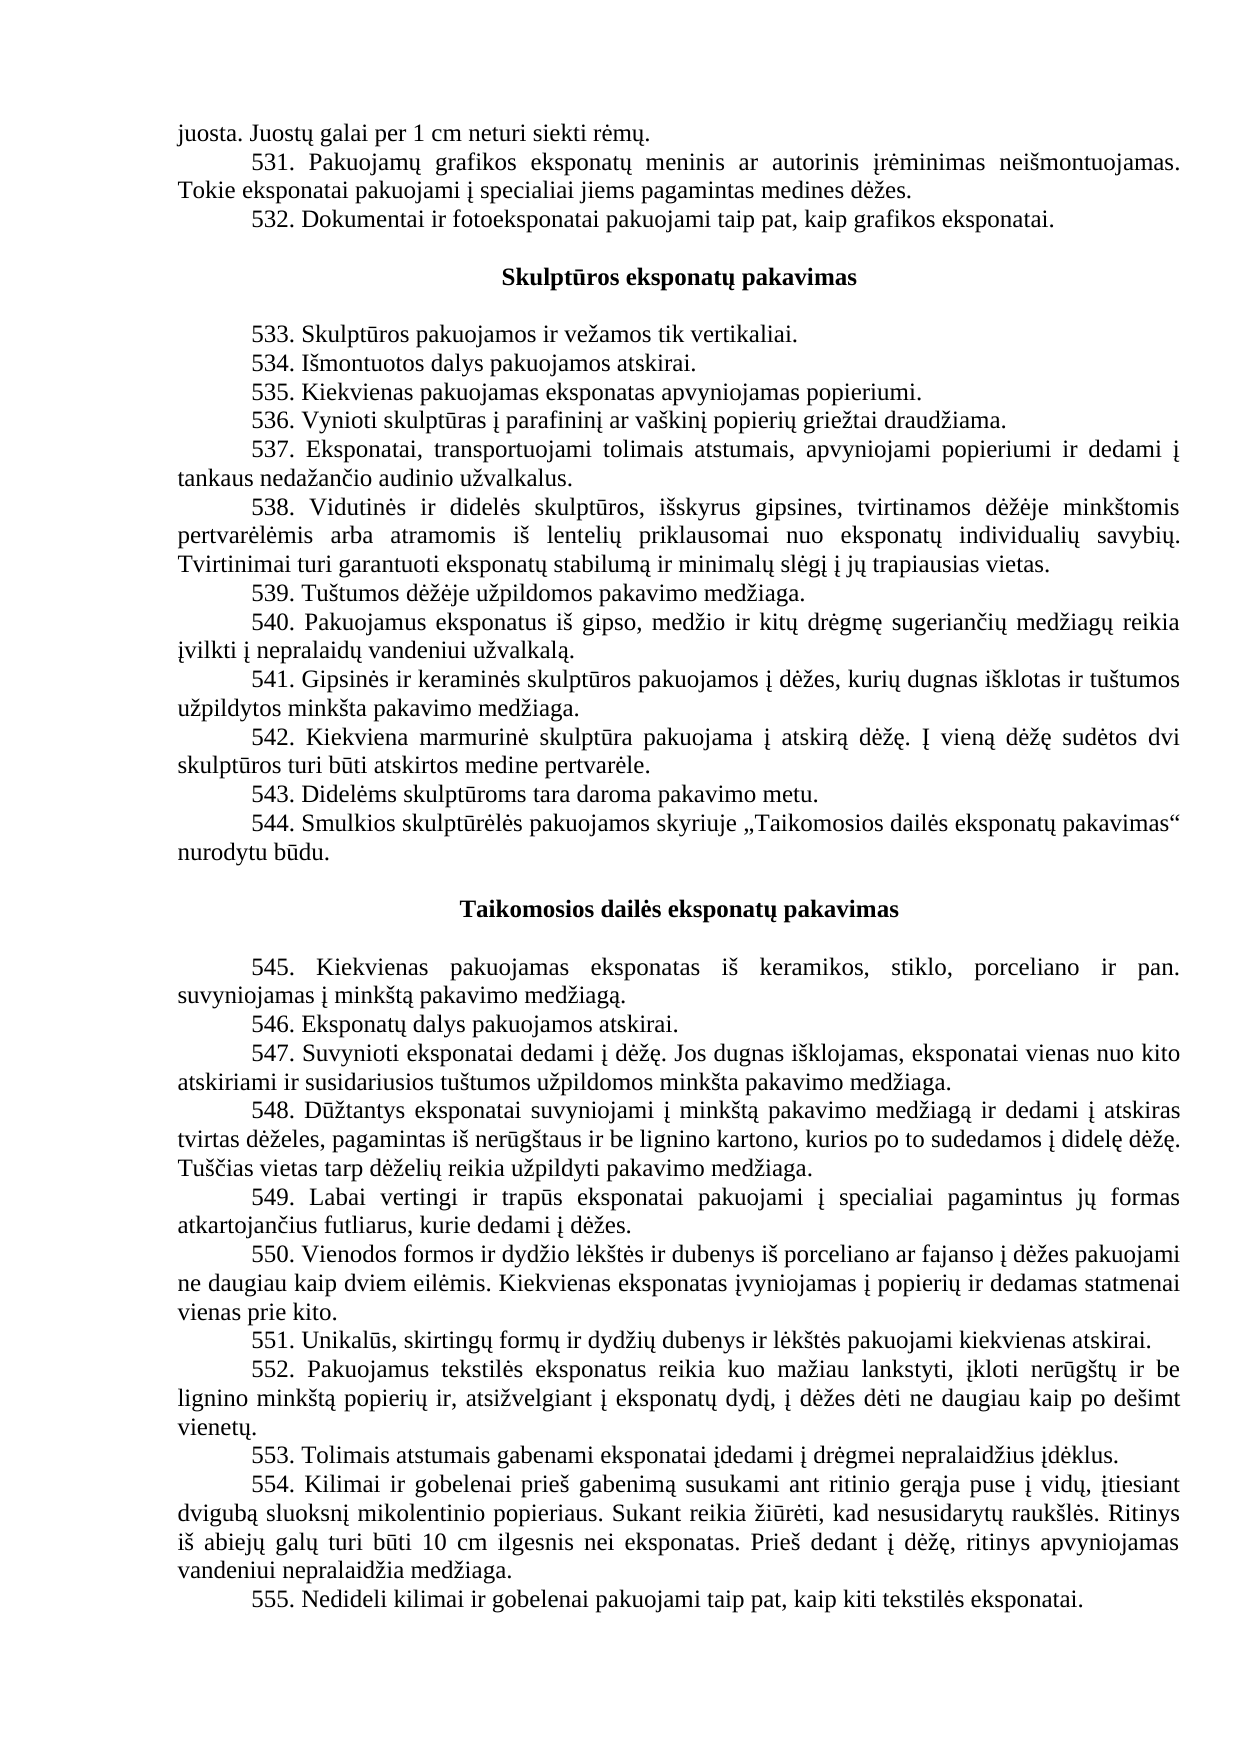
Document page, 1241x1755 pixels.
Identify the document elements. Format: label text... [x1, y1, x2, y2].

text 538. Vidutinės ir didelės skulptūros, išskyrus gipsines, tvirtinamos dėžėje minkštomis pertvarėlėmis arba atramomis iš lentelių priklausomai nuo eksponatų individualių savybių. Tvirtinimai turi garantuoti eksponatų stabilumą ir minimalų slėgį į jų trapiausias vietas. [177, 492, 1181, 578]
text 537. Eksponatai, transportuojami tolimais atstumais, apvyniojami popieriumi ir dedami į tankaus nedažančio audinio užvalkalus. [177, 434, 1181, 492]
text 542. Kiekviena marmurinė skulptūra pakuojama į atskirą dėžę. Į vieną dėžę sudėtos dvi skulptūros turi būti atskirtos medine pertvarėle. [177, 722, 1181, 779]
text 534. Išmontuotos dalys pakuojamos atskirai. [177, 348, 1181, 377]
text 543. Didelėms skulptūroms tara daroma pakavimo metu. [177, 779, 1181, 808]
text 539. Tuštumos dėžėje užpildomos pakavimo medžiaga. [177, 578, 1181, 607]
text 531. Pakuojamų grafikos eksponatų meninis ar autorinis įrėminimas neišmontuojamas. Tokie eksponatai pakuojami į specialiai jiems pagamintas medines dėžes. [177, 147, 1181, 204]
text 544. Smulkios skulptūrėlės pakuojamos skyriuje „Taikomosios dailės eksponatų pakavimas“ nurodytu būdu. [177, 808, 1181, 866]
text 550. Vienodos formos ir dydžio lėkštės ir dubenys iš porceliano ar fajanso į dėžes pakuojami ne daugiau kaip dviem eilėmis. Kiekvienas eksponatas įvyniojamas į popierių ir dedamas statmenai vienas prie kito. [177, 1239, 1181, 1326]
text 535. Kiekvienas pakuojamas eksponatas apvyniojamas popieriumi. [177, 377, 1181, 406]
text 547. Suvynioti eksponatai dedami į dėžę. Jos dugnas išklojamas, eksponatai vienas nuo kito atskiriami ir susidariusios tuštumos užpildomos minkšta pakavimo medžiaga. [177, 1038, 1181, 1096]
text 553. Tolimais atstumais gabenami eksponatai įdedami į drėgmei nepralaidžius įdėklus. [177, 1441, 1181, 1469]
text 548. Dūžtantys eksponatai suvyniojami į minkštą pakavimo medžiagą ir dedami į atskiras tvirtas dėželes, pagamintas iš nerūgštaus ir be lignino kartono, kurios po to sudedamos į didelę dėžę. Tuščias vietas tarp dėželių reikia užpildyti pakavimo medžiaga. [177, 1096, 1181, 1182]
text 554. Kilimai ir gobelenai prieš gabenimą susukami ant ritinio gerąja puse į vidų, įtiesiant dvigubą sluoksnį mikolentinio popieriaus. Sukant reikia žiūrėti, kad nesusidarytų raukšlės. Ritinys iš abiejų galų turi būti 10 cm ilgesnis nei eksponatas. Prieš dedant į dėžę, ritinys apvyniojamas vandeniui nepralaidžia medžiaga. [177, 1469, 1181, 1584]
text Skulptūros eksponatų pakavimas [177, 262, 1181, 291]
text 533. Skulptūros pakuojamos ir vežamos tik vertikaliai. [177, 319, 1181, 348]
text 536. Vynioti skulptūras į parafininį ar vaškinį popierių griežtai draudžiama. [177, 406, 1181, 434]
text juosta. Juostų galai per 1 cm neturi siekti rėmų. [177, 118, 1181, 147]
text Taikomosios dailės eksponatų pakavimas [177, 894, 1181, 923]
text 555. Nedideli kilimai ir gobelenai pakuojami taip pat, kaip kiti tekstilės eksponatai. [177, 1584, 1181, 1613]
text 551. Unikalūs, skirtingų formų ir dydžių dubenys ir lėkštės pakuojami kiekvienas atskirai. [177, 1326, 1181, 1354]
text 546. Eksponatų dalys pakuojamos atskirai. [177, 1009, 1181, 1038]
text 545. Kiekvienas pakuojamas eksponatas iš keramikos, stiklo, porceliano ir pan. suvyniojamas į minkštą pakavimo medžiagą. [177, 952, 1181, 1009]
text 541. Gipsinės ir keraminės skulptūros pakuojamos į dėžes, kurių dugnas išklotas ir tuštumos užpildytos minkšta pakavimo medžiaga. [177, 664, 1181, 722]
text 552. Pakuojamus tekstilės eksponatus reikia kuo mažiau lankstyti, įkloti nerūgštų ir be lignino minkštą popierių ir, atsižvelgiant į eksponatų dydį, į dėžes dėti ne daugiau kaip po dešimt vienetų. [177, 1354, 1181, 1441]
text 532. Dokumentai ir fotoeksponatai pakuojami taip pat, kaip grafikos eksponatai. [177, 204, 1181, 233]
text 540. Pakuojamus eksponatus iš gipso, medžio ir kitų drėgmę sugeriančių medžiagų reikia įvilkti į nepralaidų vandeniui užvalkalą. [177, 607, 1181, 664]
text 549. Labai vertingi ir trapūs eksponatai pakuojami į specialiai pagamintus jų formas atkartojančius futliarus, kurie dedami į dėžes. [177, 1182, 1181, 1239]
